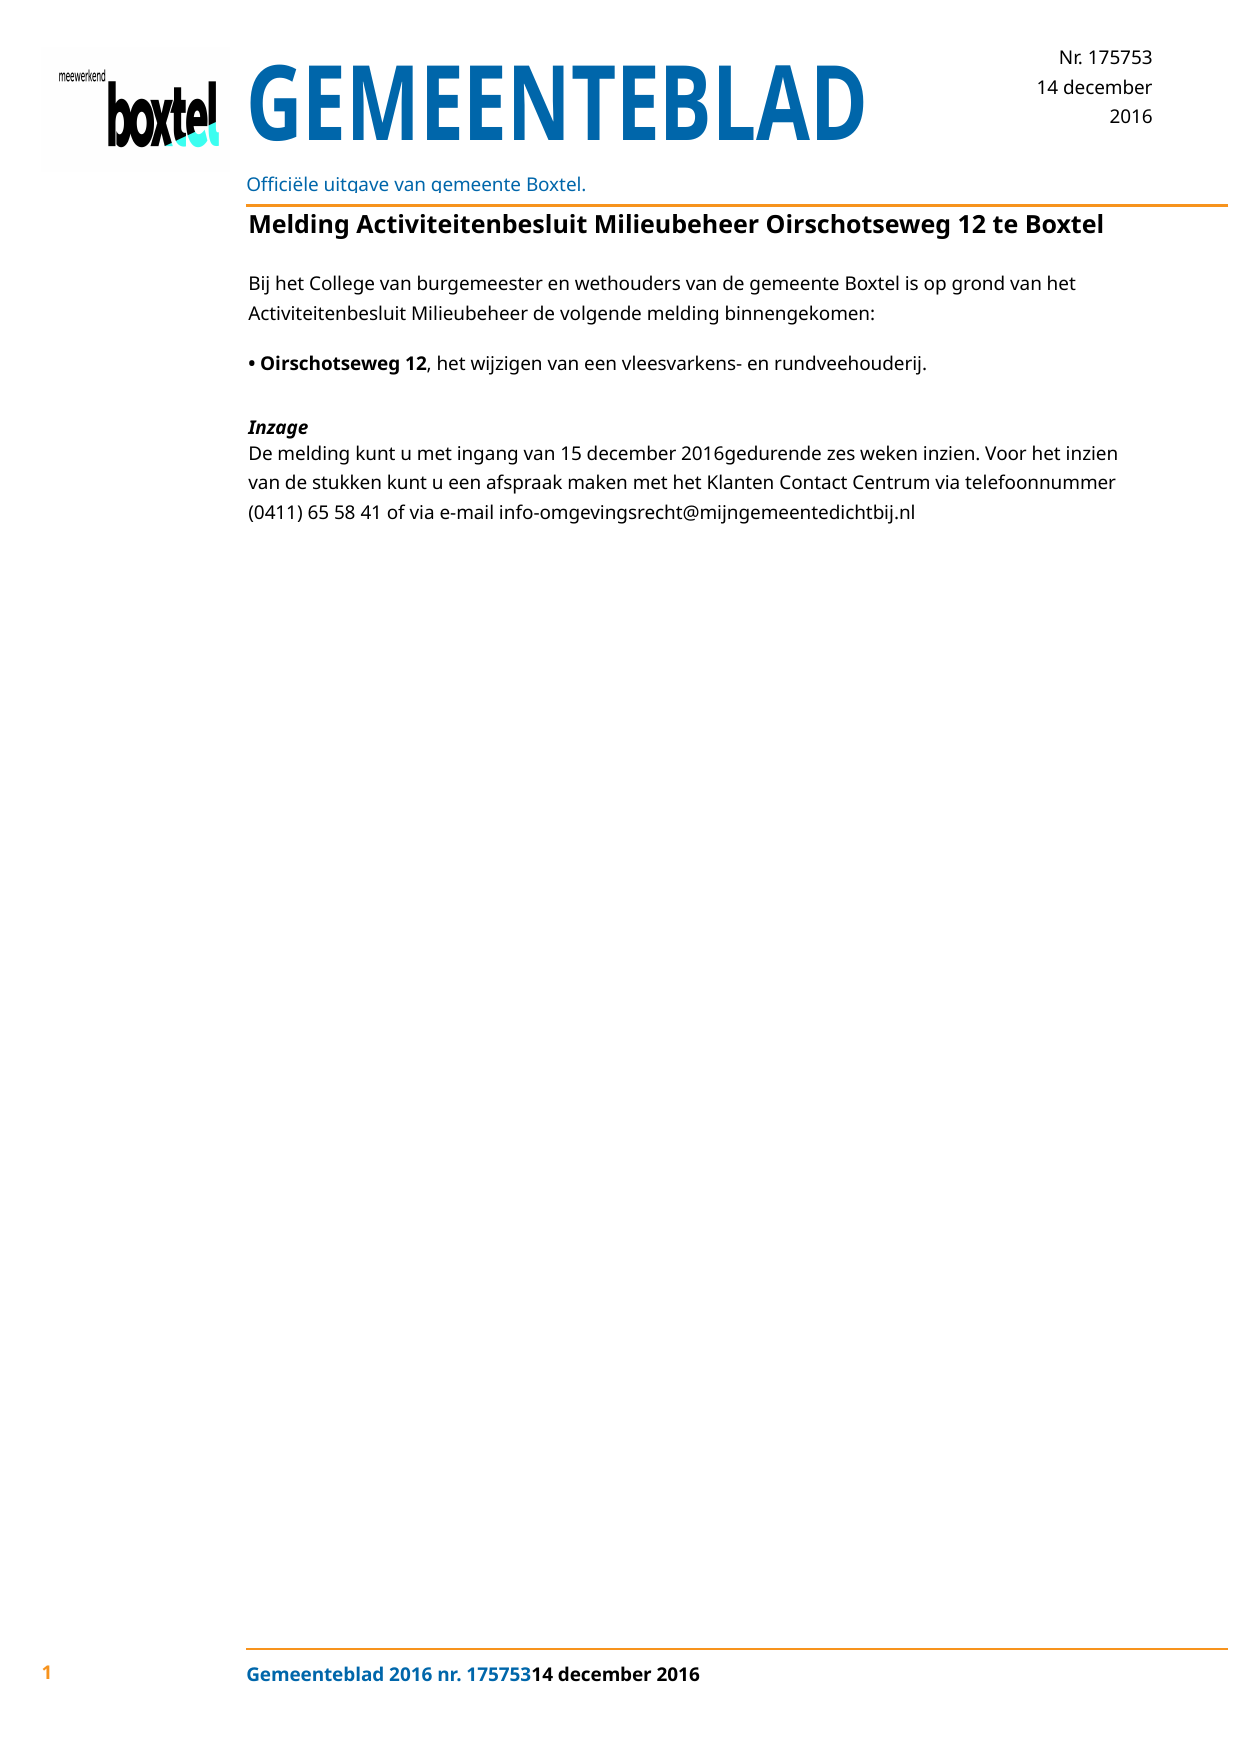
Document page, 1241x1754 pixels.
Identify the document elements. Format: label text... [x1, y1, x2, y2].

text Inzage [248, 414, 1152, 440]
text Melding Activiteitenbesluit Milieubeheer Oirschotseweg 12 te Boxtel [248, 207, 1152, 241]
picture [41, 47, 231, 172]
text Bij het College van burgemeester en wethouders van de gemeente Boxtel is op grond van het Activiteitenbesluit Milieubeheer de volgende melding binnengekomen: [248, 270, 1152, 326]
text De melding kunt u met ingang van 15 december 2016gedurende zes weken inzien. Voor het inzien van de stukken kunt u een afspraak maken met het Klanten Contact Centrum via telefoonnummer (0411) 65 58 41 of via e-mail info-omgevingsrecht@mijngemeentedichtbij.nl [248, 440, 1152, 525]
text • Oirschotseweg 12, het wijzigen van een vleesvarkens- en rundveehouderij. [248, 350, 1152, 376]
